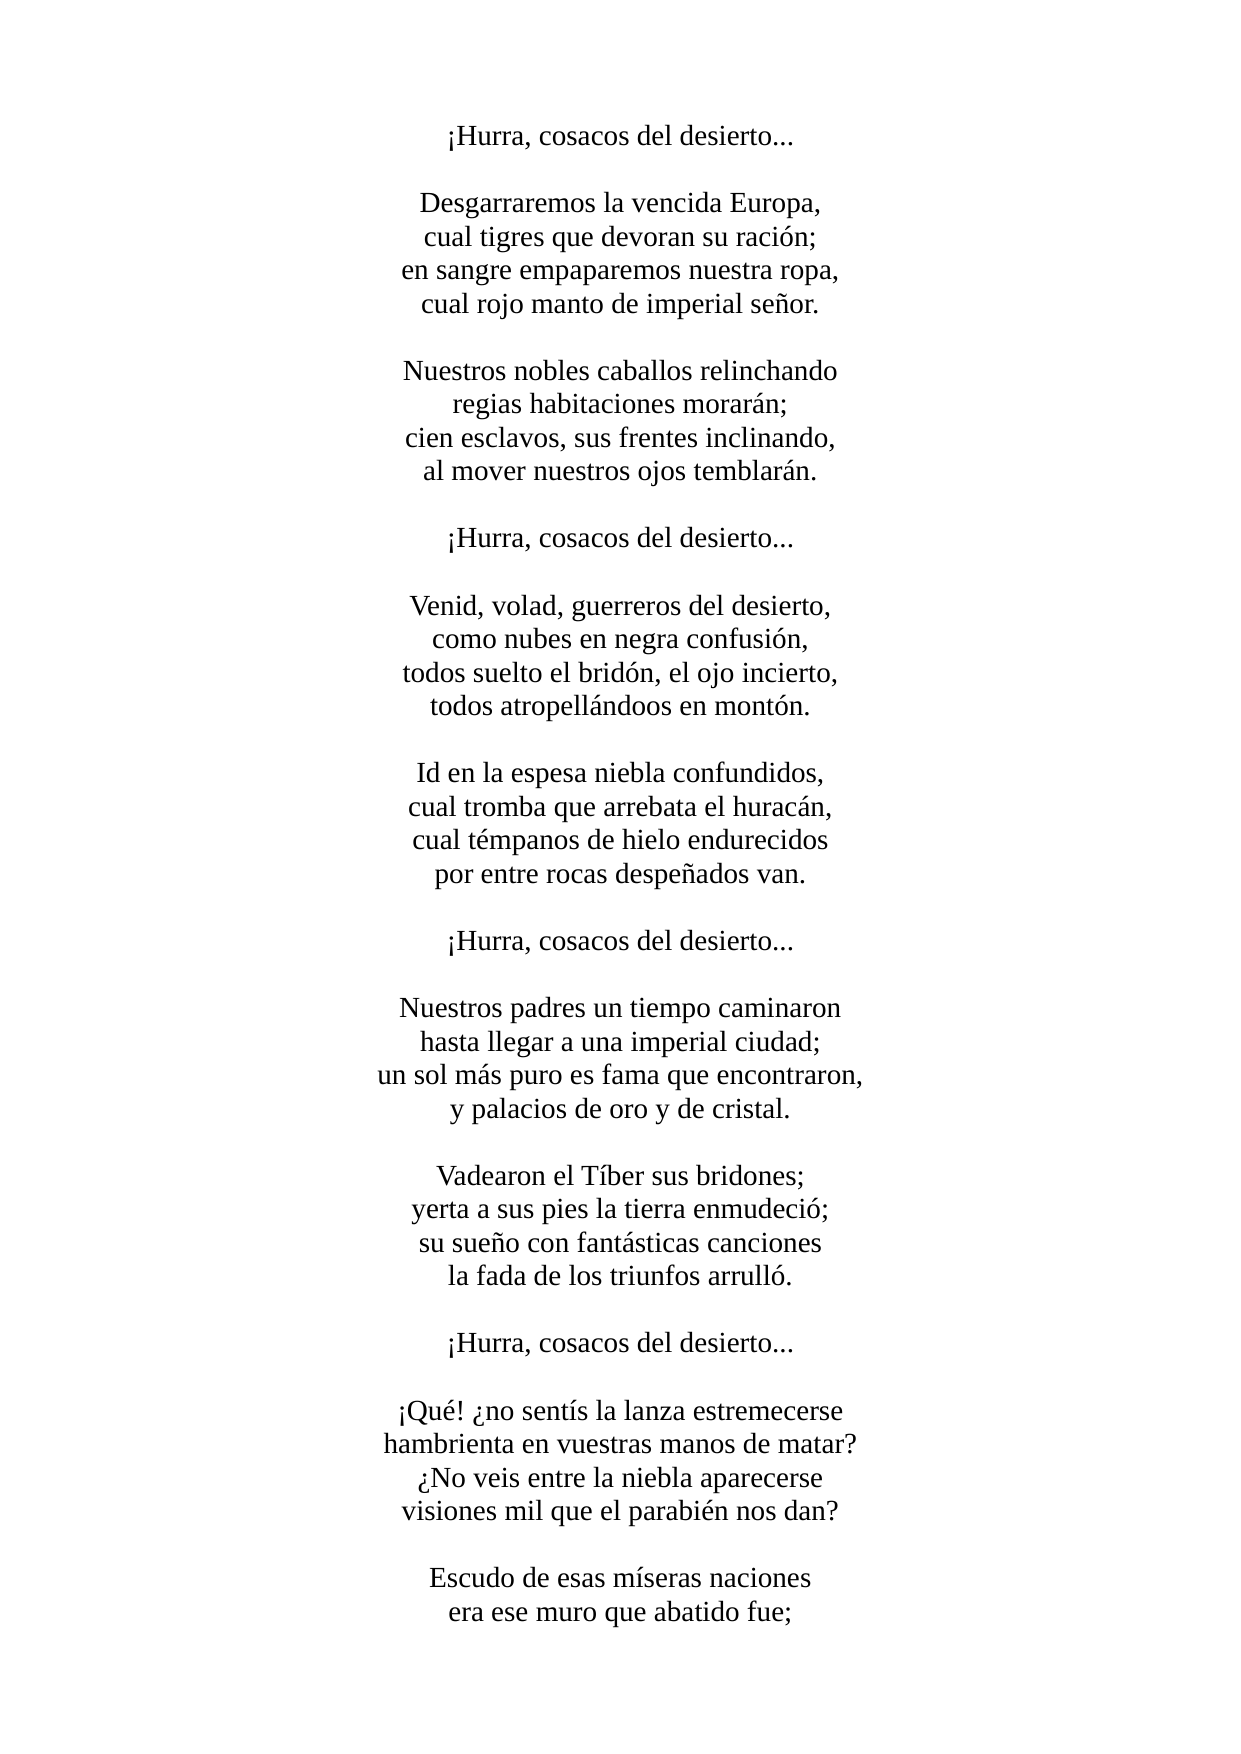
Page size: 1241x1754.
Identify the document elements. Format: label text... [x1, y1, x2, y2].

text ¡Hurra, cosacos del desierto... Desgarraremos la vencida Europa, cual tigres que devoran su ración; en sangre empaparemos nuestra ropa, cual rojo manto de imperial señor. Nuestros nobles caballos relinchando regias habitaciones morarán; cien esclavos, sus frentes inclinando, al mover nuestros ojos temblarán. ¡Hurra, cosacos del desierto... Venid, volad, guerreros del desierto, como nubes en negra confusión, todos suelto el bridón, el ojo incierto, todos atropellándoos en montón. Id en la espesa niebla confundidos, cual tromba que arrebata el huracán, cual témpanos de hielo endurecidos por entre rocas despeñados van. ¡Hurra, cosacos del desierto... Nuestros padres un tiempo caminaron hasta llegar a una imperial ciudad; un sol más puro es fama que encontraron, y palacios de oro y de cristal. Vadearon el Tíber sus bridones; yerta a sus pies la tierra enmudeció; su sueño con fantásticas canciones la fada de los triunfos arrulló. ¡Hurra, cosacos del desierto... ¡Qué! ¿no sentís la lanza estremecerse hambrienta en vuestras manos de matar? ¿No veis entre la niebla aparecerse visiones mil que el parabién nos dan? Escudo de esas míseras naciones era ese muro que abatido fue; [118, 118, 1122, 1627]
